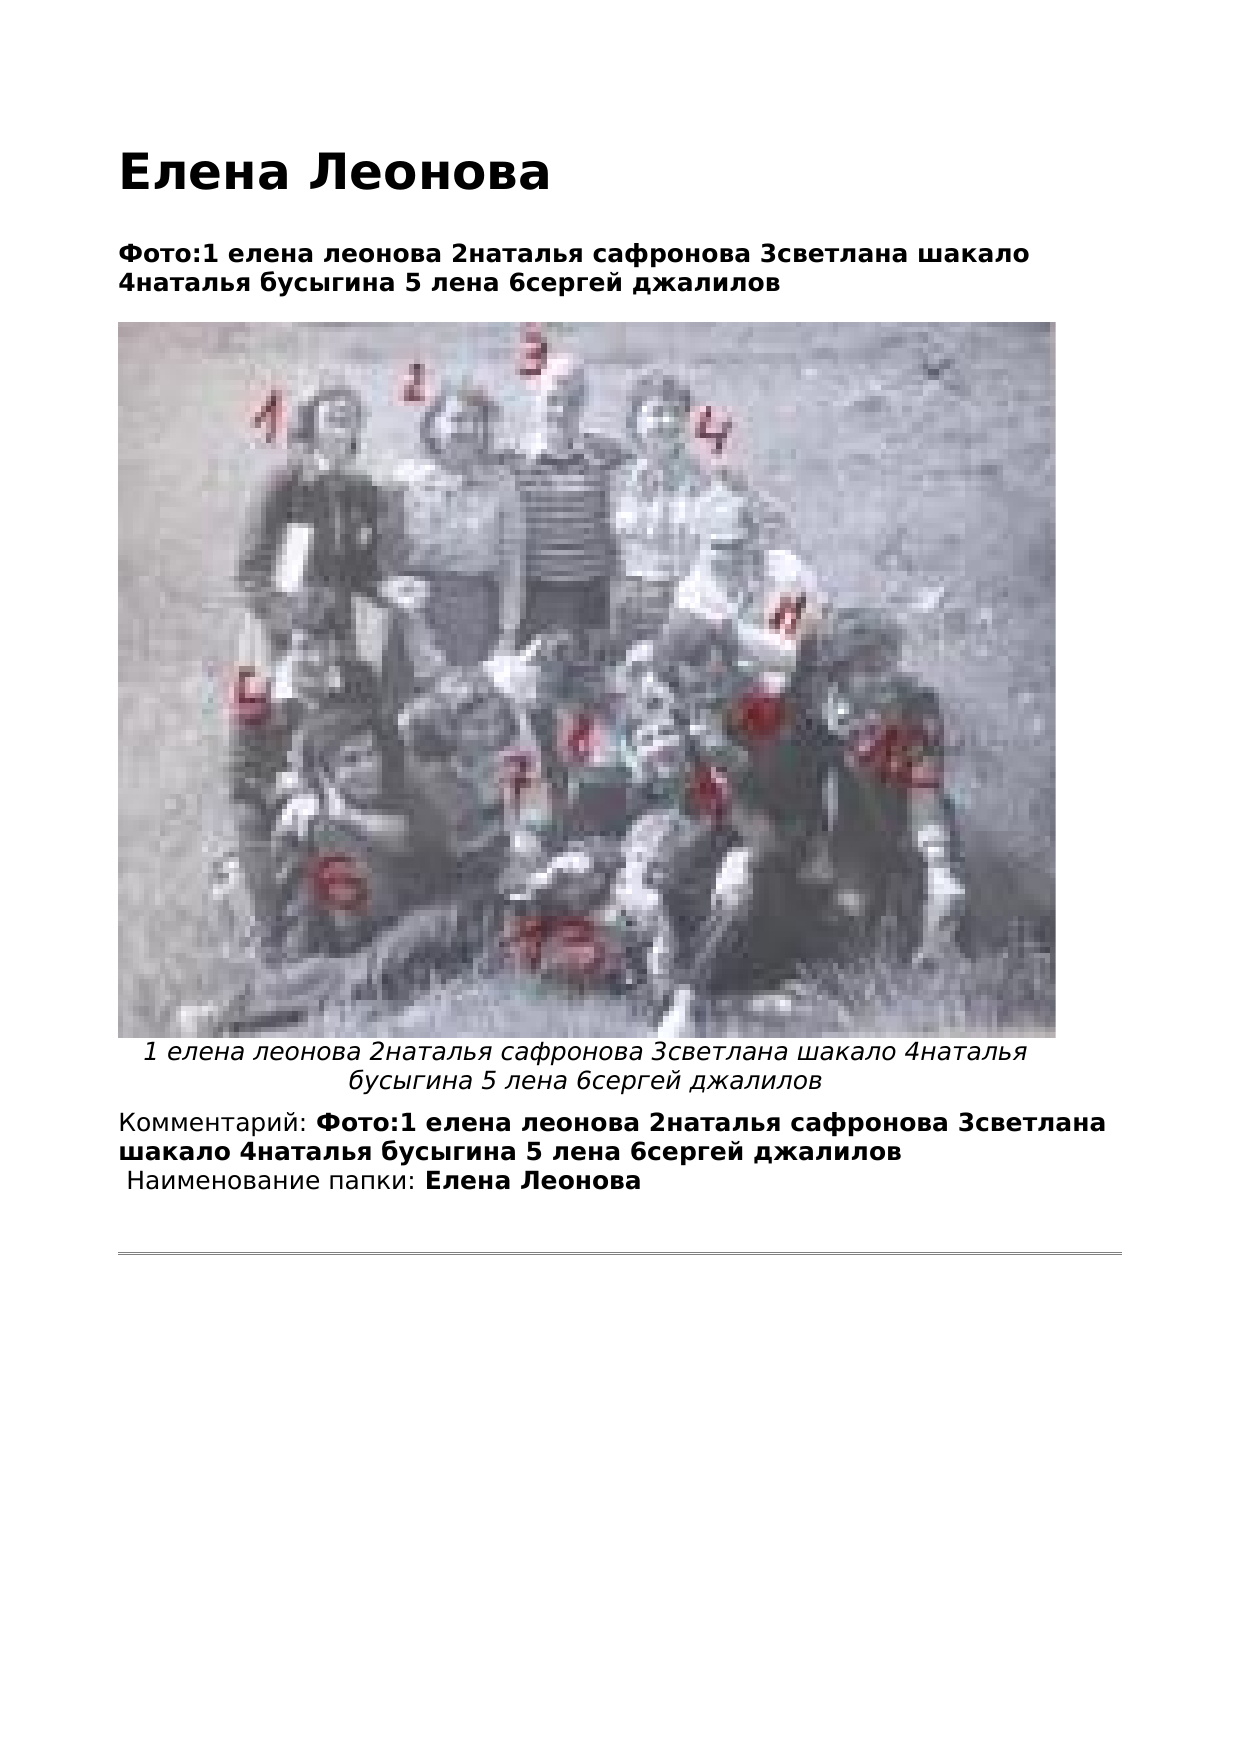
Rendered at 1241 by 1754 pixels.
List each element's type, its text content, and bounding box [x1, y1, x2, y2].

subtitle Фото:1 елена леонова 2наталья сафронова 3светлана шакало 4наталья бусыгина 5 лена 6сергей джалилов [118, 239, 1122, 297]
subtitle Елена Леонова [118, 143, 1122, 201]
text 1 елена леонова 2наталья сафронова 3светлана шакало 4наталья бусыгина 5 лена 6сергей джалилов [118, 1038, 1056, 1096]
text Комментарий: Фото:1 елена леонова 2наталья сафронова 3светлана шакало 4наталья бусыгина 5 лена 6сергей джалилов Наименование папки: Елена Леонова [118, 1108, 1122, 1225]
picture [118, 322, 1056, 1038]
